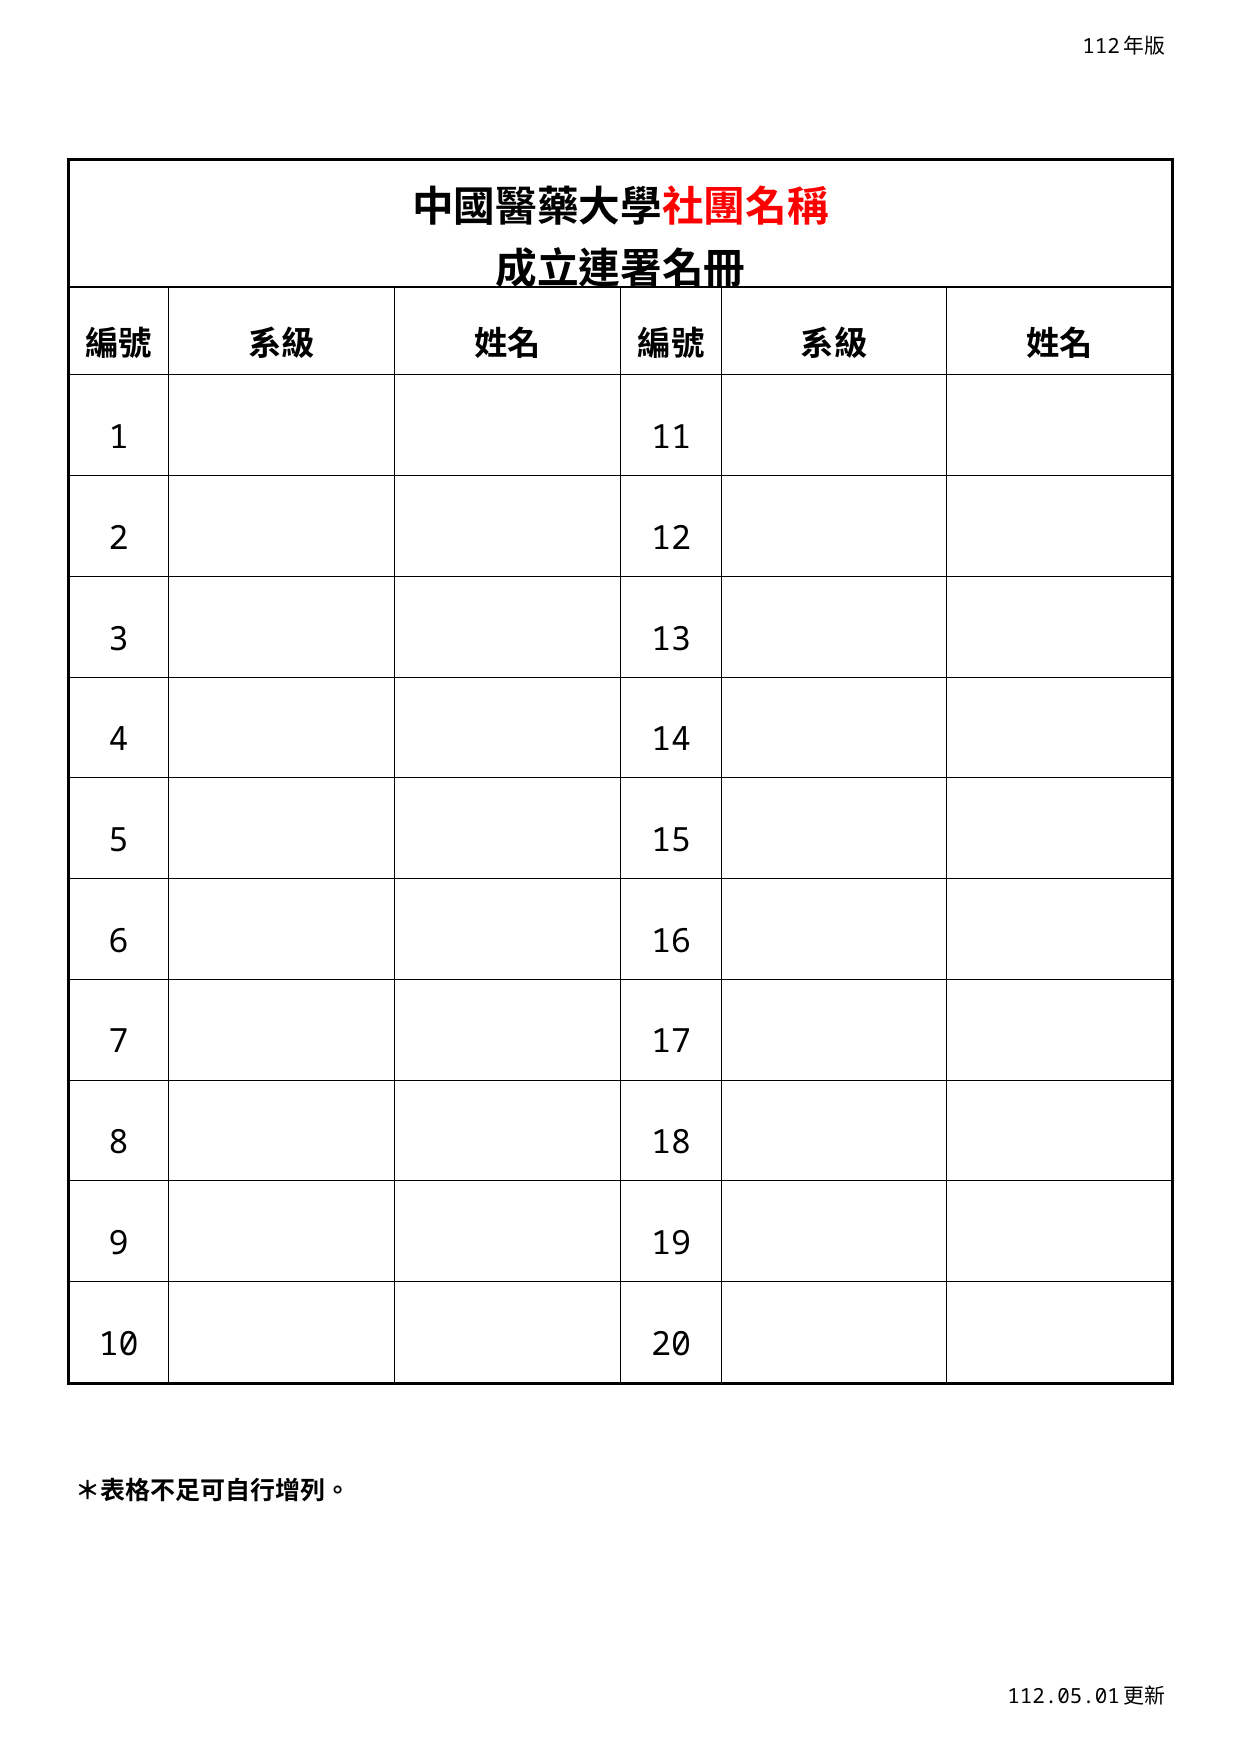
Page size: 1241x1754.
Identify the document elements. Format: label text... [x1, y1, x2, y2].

table_cell [947, 1081, 1171, 1180]
table_cell [169, 980, 394, 1079]
table_cell 1 [70, 375, 168, 475]
table_cell 2 [70, 476, 168, 576]
table_cell [722, 1282, 946, 1382]
table_cell 編號 [621, 288, 721, 374]
table_cell 9 [70, 1181, 168, 1281]
table_cell [722, 879, 946, 979]
table_cell [395, 1181, 620, 1281]
table_cell [395, 980, 620, 1079]
table_cell [395, 1081, 620, 1180]
table_cell 20 [621, 1282, 721, 1382]
table_cell [169, 375, 394, 475]
table_cell [947, 476, 1171, 576]
table_cell 姓名 [947, 288, 1171, 374]
table_cell [395, 778, 620, 878]
table_cell [722, 778, 946, 878]
table_cell [947, 1181, 1171, 1281]
table_cell [947, 778, 1171, 878]
table_cell [169, 678, 394, 777]
table_cell 18 [621, 1081, 721, 1180]
table_cell [947, 879, 1171, 979]
table_cell [722, 375, 946, 475]
table_cell [169, 778, 394, 878]
table_cell [169, 1181, 394, 1281]
table_cell [947, 375, 1171, 475]
table_cell 10 [70, 1282, 168, 1382]
table_cell [169, 1282, 394, 1382]
table_cell [395, 1282, 620, 1382]
table_cell 編號 [70, 288, 168, 374]
table_cell 姓名 [395, 288, 620, 374]
table_cell 3 [70, 577, 168, 677]
table_cell 16 [621, 879, 721, 979]
table_cell 13 [621, 577, 721, 677]
table_cell [395, 577, 620, 677]
table_cell [395, 375, 620, 475]
table_cell 5 [70, 778, 168, 878]
table_cell 6 [70, 879, 168, 979]
table_cell 17 [621, 980, 721, 1079]
table_cell 14 [621, 678, 721, 777]
table_cell [722, 577, 946, 677]
table_cell [722, 476, 946, 576]
table_cell [395, 879, 620, 979]
table_cell 7 [70, 980, 168, 1079]
table_cell [169, 879, 394, 979]
table_cell [722, 1181, 946, 1281]
table_cell [722, 678, 946, 777]
table_cell 系級 [722, 288, 946, 374]
table_cell [169, 577, 394, 677]
table_cell [169, 476, 394, 576]
table_cell [947, 577, 1171, 677]
table_cell 8 [70, 1081, 168, 1180]
table_cell [395, 678, 620, 777]
table_cell [947, 1282, 1171, 1382]
table_cell 12 [621, 476, 721, 576]
table_cell [947, 980, 1171, 1079]
text ＊表格不足可自行增列。 [75, 1447, 1165, 1510]
table_cell 系級 [169, 288, 394, 374]
table_header 中國醫藥大學社團名稱 成立連署名冊 [70, 161, 1171, 286]
table_cell [722, 980, 946, 1079]
table_cell [947, 678, 1171, 777]
table_cell [722, 1081, 946, 1180]
table_cell 4 [70, 678, 168, 777]
table_cell 11 [621, 375, 721, 475]
table_cell 15 [621, 778, 721, 878]
table_cell 19 [621, 1181, 721, 1281]
table_cell [169, 1081, 394, 1180]
table_cell [395, 476, 620, 576]
